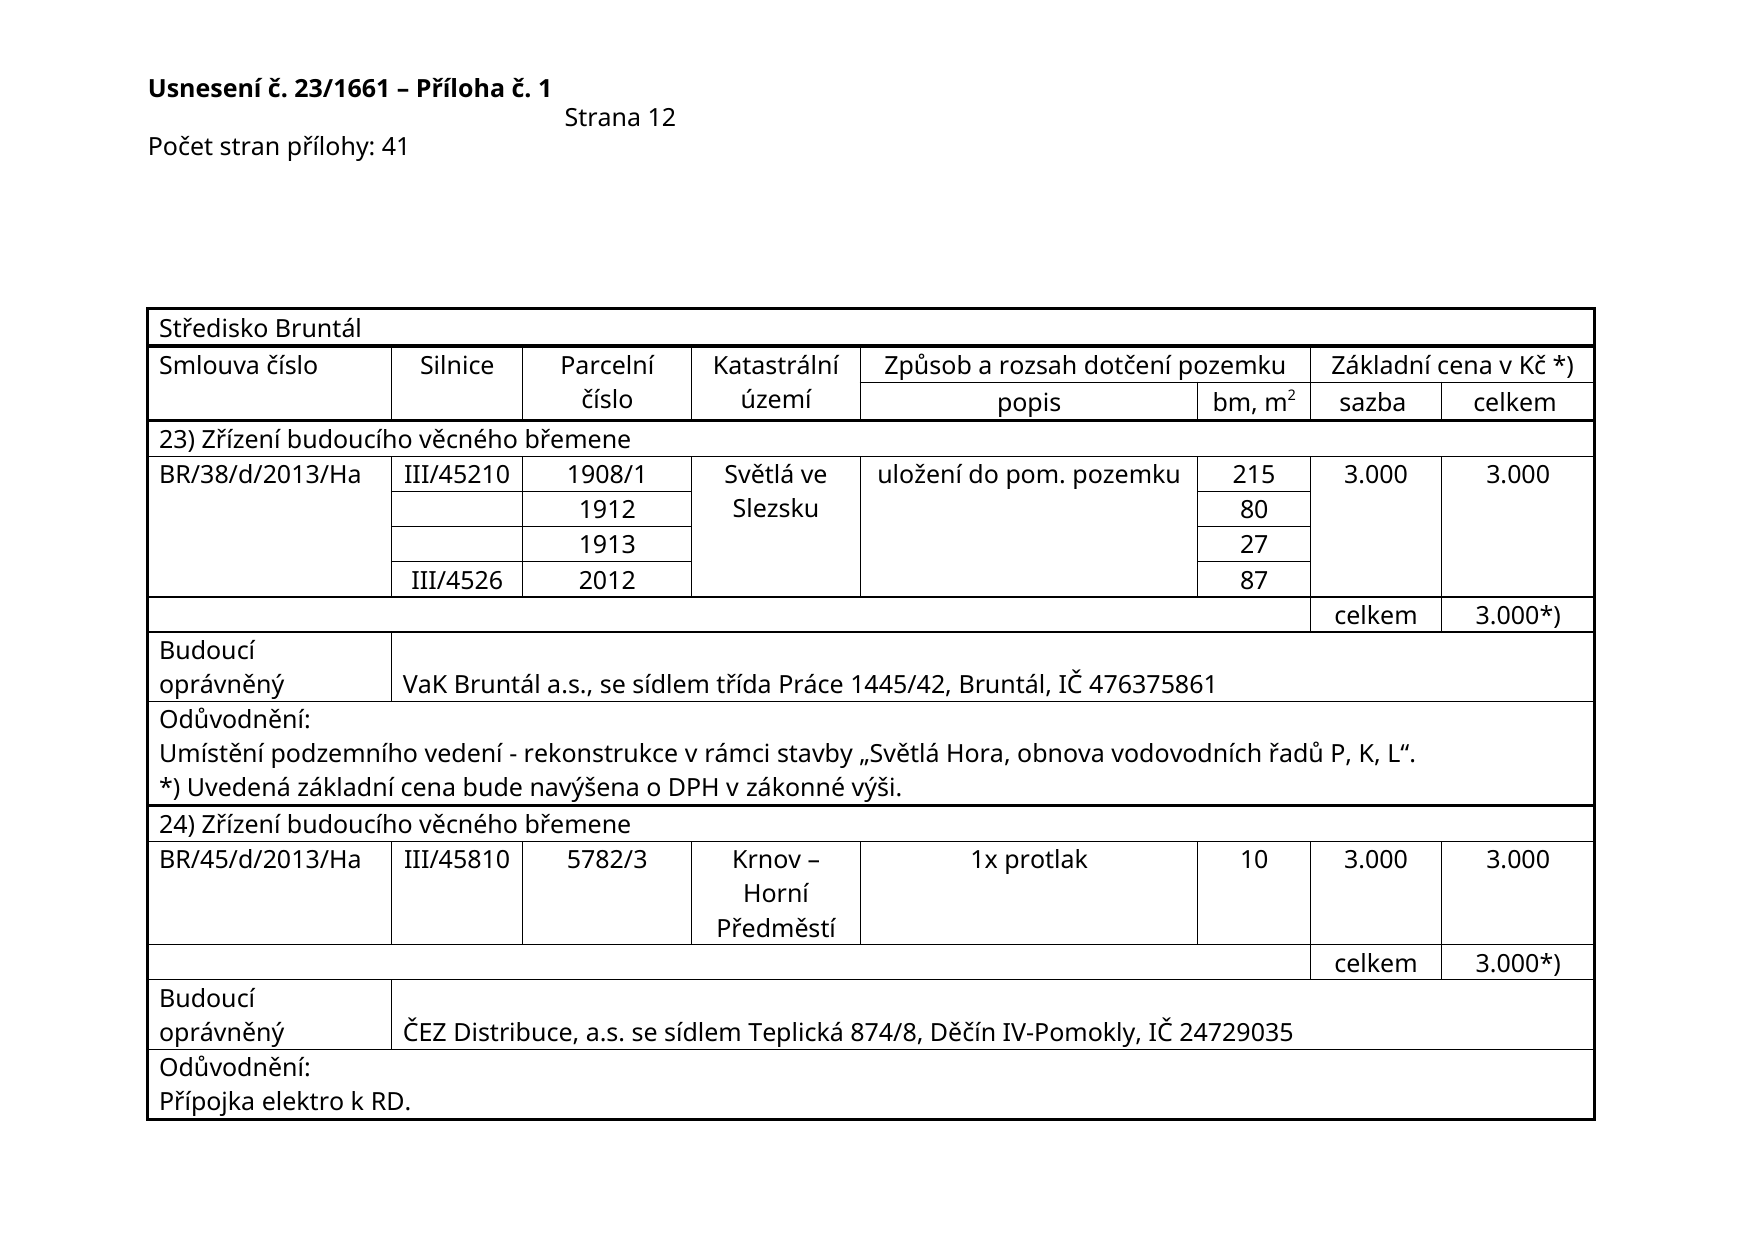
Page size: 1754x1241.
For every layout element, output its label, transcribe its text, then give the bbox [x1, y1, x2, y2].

table_cell popis [861, 383, 1197, 419]
table_cell III/4526 [392, 562, 522, 596]
table_cell uložení do pom. pozemku [861, 457, 1197, 596]
table_cell 27 [1198, 527, 1310, 561]
table_cell 3.000*) [1442, 598, 1593, 631]
table_cell 24) Zřízení budoucího věcného břemene [149, 807, 1593, 841]
table_cell Budoucí oprávněný [149, 980, 391, 1048]
table_cell 1912 [523, 492, 691, 526]
table_cell celkem [1311, 945, 1441, 979]
table_cell 80 [1198, 492, 1310, 526]
table_cell 2012 [523, 562, 691, 596]
table_cell 23) Zřízení budoucího věcného břemene [149, 422, 1593, 456]
table_cell [149, 945, 1310, 979]
table_cell III/45810 [392, 842, 522, 944]
table_cell 3.000*) [1442, 945, 1593, 979]
table_cell ČEZ Distribuce, a.s. se sídlem Teplická 874/8, Děčín IV-Pomokly, IČ 24729035 [392, 980, 1593, 1048]
table_cell III/45210 [392, 457, 522, 491]
table_cell Smlouva číslo [149, 348, 391, 419]
table_cell BR/45/d/2013/Ha [149, 842, 391, 944]
table_cell Silnice [392, 348, 522, 419]
table_cell celkem [1311, 598, 1441, 631]
table_cell 87 [1198, 562, 1310, 596]
table_cell Světlá ve Slezsku [692, 457, 860, 596]
table_cell Parcelní číslo [523, 348, 691, 419]
table_cell VaK Bruntál a.s., se sídlem třída Práce 1445/42, Bruntál, IČ 476375861 [392, 633, 1593, 701]
table_cell Způsob a rozsah dotčení pozemku [861, 348, 1310, 382]
table_cell 3.000 [1442, 842, 1593, 944]
table_cell Odůvodnění: Přípojka elektro k RD. [149, 1050, 1593, 1118]
table_cell [392, 527, 522, 561]
table_cell 10 [1198, 842, 1310, 944]
table_cell 3.000 [1442, 457, 1593, 596]
table_cell [149, 598, 1310, 631]
table_cell celkem [1442, 383, 1593, 419]
table_cell Katastrální území [692, 348, 860, 419]
table_cell bm, m2 [1198, 383, 1310, 419]
table_cell Budoucí oprávněný [149, 633, 391, 701]
table_cell 3.000 [1311, 842, 1441, 944]
table_cell Základní cena v Kč *) [1311, 348, 1593, 382]
table_cell 1908/1 [523, 457, 691, 491]
table_header Středisko Bruntál [149, 310, 1593, 344]
table_cell 3.000 [1311, 457, 1441, 596]
table_cell Krnov – Horní Předměstí [692, 842, 860, 944]
table_cell 1x protlak [861, 842, 1197, 944]
table_cell 5782/3 [523, 842, 691, 944]
table_cell BR/38/d/2013/Ha [149, 457, 391, 596]
table_cell [392, 492, 522, 526]
table_cell 215 [1198, 457, 1310, 491]
table_cell 1913 [523, 527, 691, 561]
table_cell Odůvodnění: Umístění podzemního vedení - rekonstrukce v rámci stavby „Světlá Hora, obnova vodovodních řadů P, K, L“. *) Uvedená základní cena bude navýšena o DPH v zákonné výši. [149, 702, 1593, 804]
table_cell sazba [1311, 383, 1441, 419]
